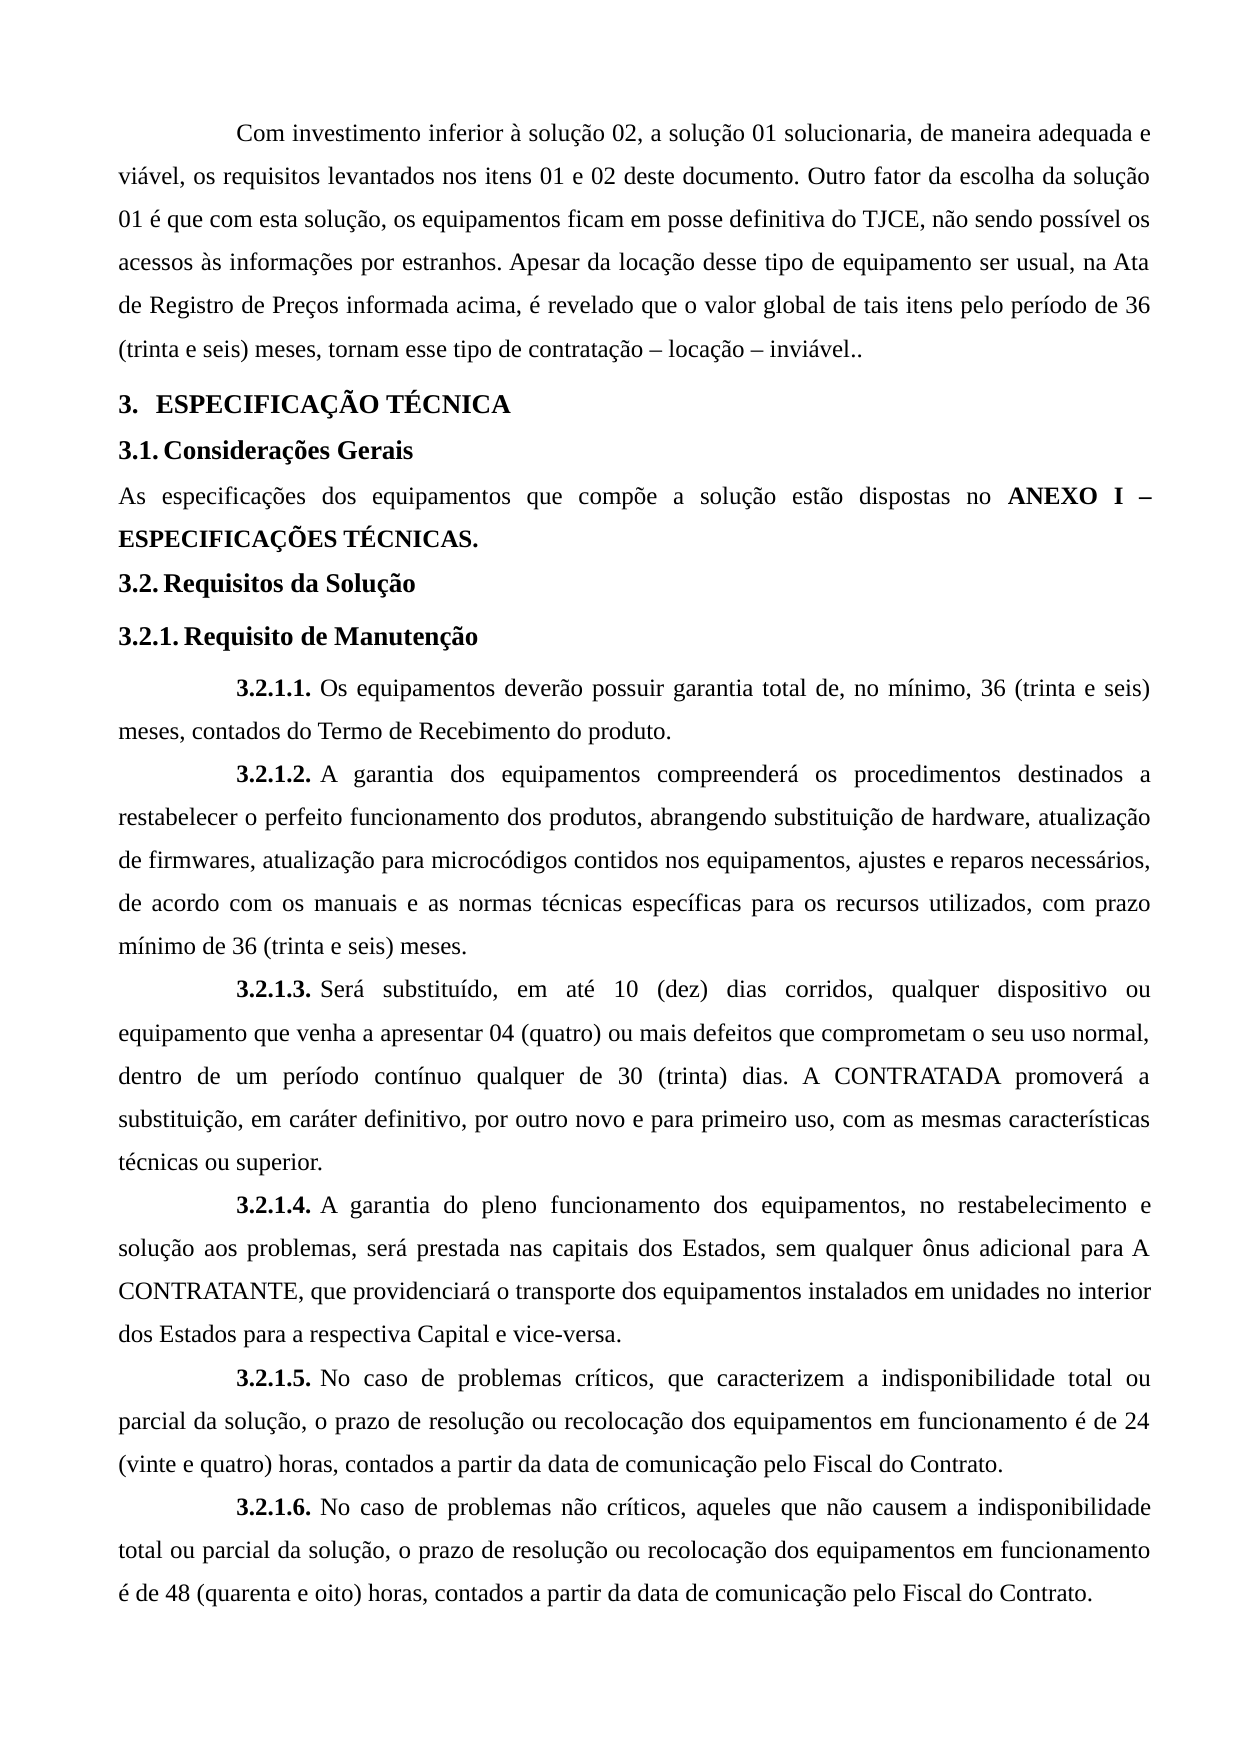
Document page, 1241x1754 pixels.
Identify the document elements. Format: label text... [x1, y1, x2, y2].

list Será substituído, em até 10 (dez) dias corridos, qualquer dispositivo ou equipamento que venha a apresentar 04 (quatro) ou mais defeitos que comprometam o seu uso normal, dentro de um período contínuo qualquer de 30 (trinta) dias. A CONTRATADA promoverá a substituição, em caráter definitivo, por outro novo e para primeiro uso, com as mesmas características técnicas ou superior. [118, 974, 1152, 1176]
text Com investimento inferior à solução 02, a solução 01 solucionaria, de maneira adequada e viável, os requisitos levantados nos itens 01 e 02 deste documento. Outro fator da escolha da solução 01 é que com esta solução, os equipamentos ficam em posse definitiva do TJCE, não sendo possível os acessos às informações por estranhos. Apesar da locação desse tipo de equipamento ser usual, na Ata de Registro de Preços informada acima, é revelado que o valor global de tais itens pelo período de 36 (trinta e seis) meses, tornam esse tipo de contratação – locação – inviável.. [118, 118, 1152, 362]
list No caso de problemas não críticos, aqueles que não causem a indisponibilidade total ou parcial da solução, o prazo de resolução ou recolocação dos equipamentos em funcionamento é de 48 (quarenta e oito) horas, contados a partir da data de comunicação pelo Fiscal do Contrato. [118, 1492, 1152, 1607]
list Considerações Gerais [118, 434, 1152, 466]
text As especificações dos equipamentos que compõe a solução estão dispostas no ANEXO I – ESPECIFICAÇÕES TÉCNICAS. [118, 481, 1152, 553]
list No caso de problemas críticos, que caracterizem a indisponibilidade total ou parcial da solução, o prazo de resolução ou recolocação dos equipamentos em funcionamento é de 24 (vinte e quatro) horas, contados a partir da data de comunicação pelo Fiscal do Contrato. [118, 1363, 1152, 1478]
list A garantia dos equipamentos compreenderá os procedimentos destinados a restabelecer o perfeito funcionamento dos produtos, abrangendo substituição de hardware, atualização de firmwares, atualização para microcódigos contidos nos equipamentos, ajustes e reparos necessários, de acordo com os manuais e as normas técnicas específicas para os recursos utilizados, com prazo mínimo de 36 (trinta e seis) meses. [118, 759, 1152, 960]
list A garantia do pleno funcionamento dos equipamentos, no restabelecimento e solução aos problemas, será prestada nas capitais dos Estados, sem qualquer ônus adicional para A CONTRATANTE, que providenciará o transporte dos equipamentos instalados em unidades no interior dos Estados para a respectiva Capital e vice-versa. [118, 1190, 1152, 1348]
list ESPECIFICAÇÃO TÉCNICA [118, 388, 1152, 419]
list Requisito de Manutenção [118, 620, 1152, 651]
list Os equipamentos deverão possuir garantia total de, no mínimo, 36 (trinta e seis) meses, contados do Termo de Recebimento do produto. [118, 673, 1152, 744]
list Requisitos da Solução [118, 567, 1152, 598]
